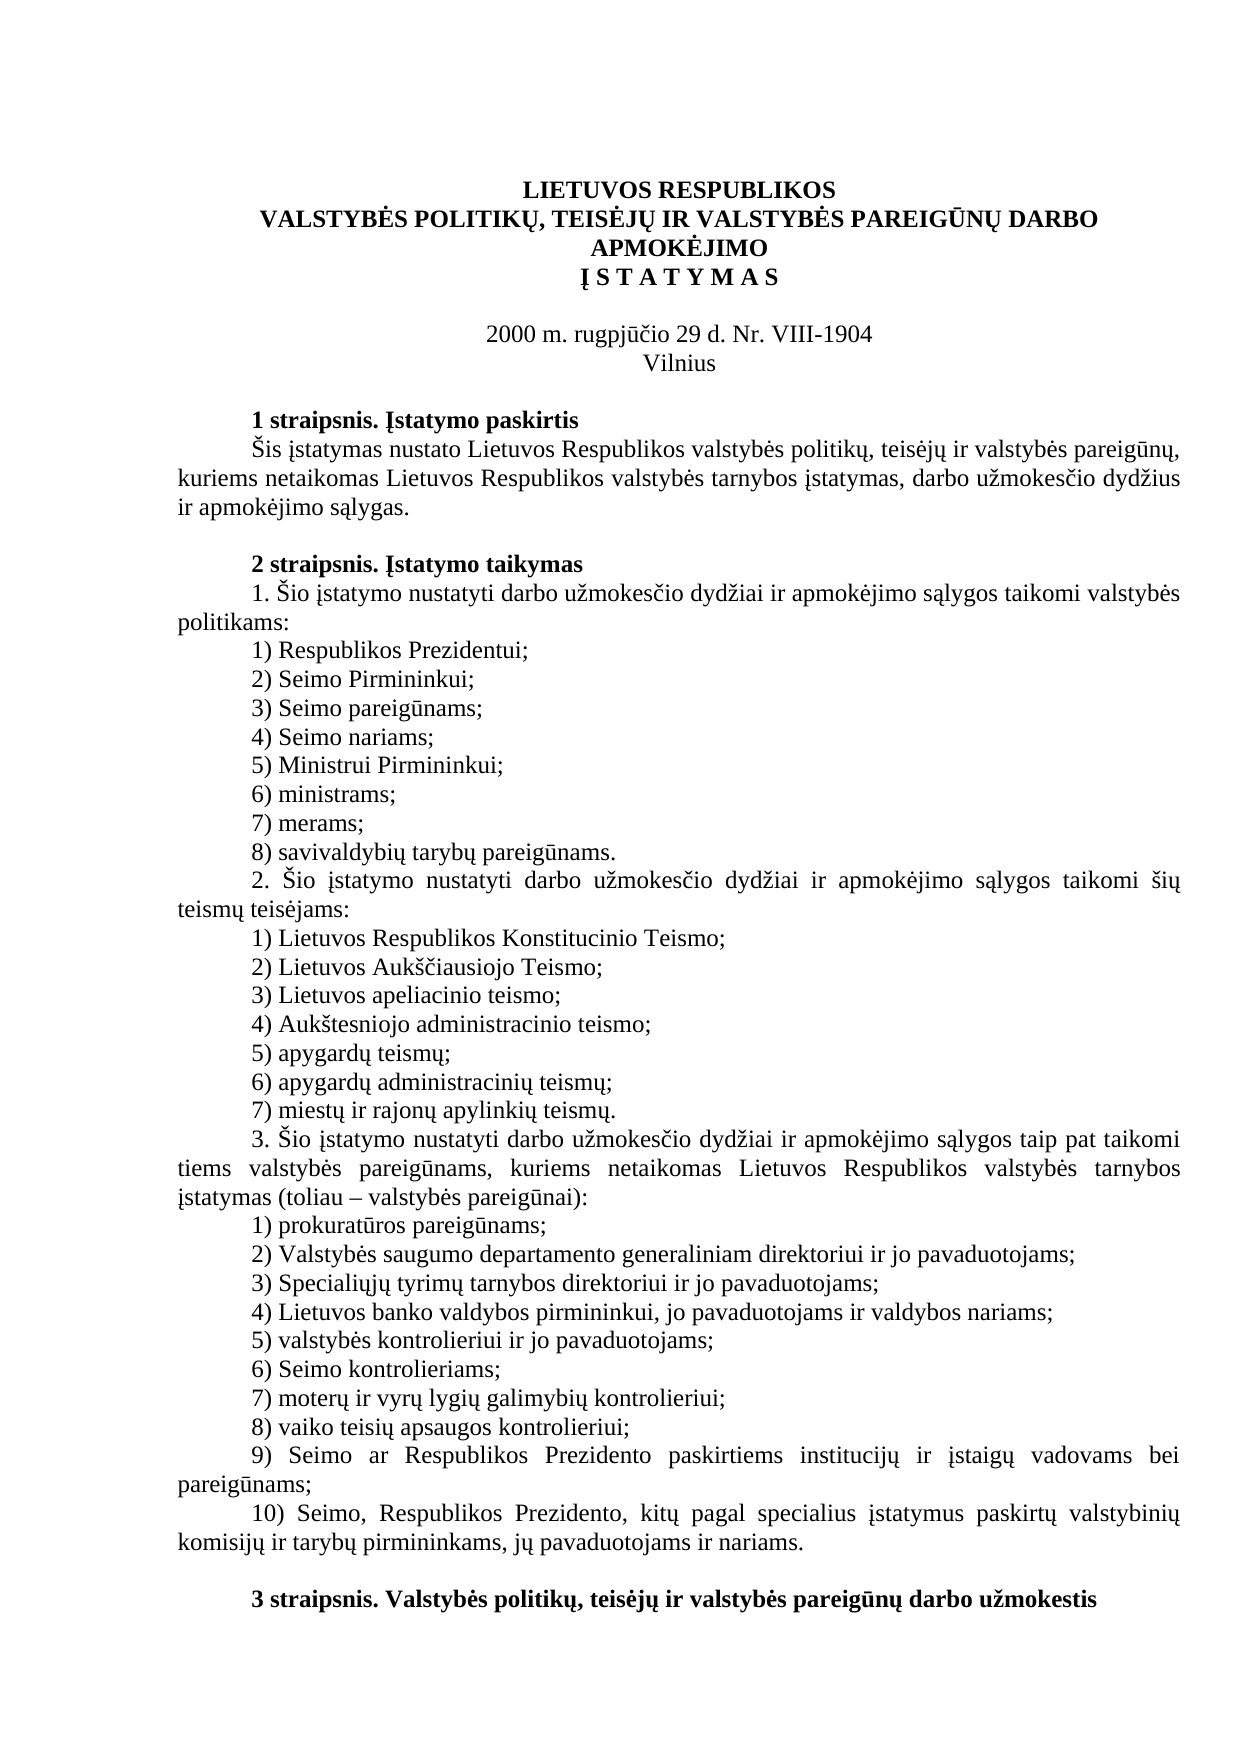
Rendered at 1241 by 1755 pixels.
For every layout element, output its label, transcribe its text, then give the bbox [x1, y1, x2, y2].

text 2) Seimo Pirmininkui; [177, 664, 1181, 693]
text 3) Seimo pareigūnams; [177, 693, 1181, 722]
text 1. Šio įstatymo nustatyti darbo užmokesčio dydžiai ir apmokėjimo sąlygos taikomi valstybės politikams: [177, 578, 1181, 636]
text 6) Seimo kontrolieriams; [177, 1354, 1181, 1383]
text Vilnius [177, 348, 1181, 377]
text 7) merams; [177, 808, 1181, 837]
text Į S T A T Y M A S [177, 262, 1181, 291]
text 2) Lietuvos Aukščiausiojo Teismo; [177, 952, 1181, 981]
text 7) miestų ir rajonų apylinkių teismų. [177, 1096, 1181, 1124]
text 4) Lietuvos banko valdybos pirmininkui, jo pavaduotojams ir valdybos nariams; [177, 1297, 1181, 1326]
text 3 straipsnis. Valstybės politikų, teisėjų ir valstybės pareigūnų darbo užmokestis [177, 1584, 1181, 1613]
text 5) Ministrui Pirmininkui; [177, 751, 1181, 779]
text 3) Specialiųjų tyrimų tarnybos direktoriui ir jo pavaduotojams; [177, 1268, 1181, 1297]
text 2. Šio įstatymo nustatyti darbo užmokesčio dydžiai ir apmokėjimo sąlygos taikomi šių teismų teisėjams: [177, 866, 1181, 923]
text 4) Seimo nariams; [177, 722, 1181, 751]
text 6) ministrams; [177, 779, 1181, 808]
text 1) Respublikos Prezidentui; [177, 636, 1181, 664]
text Šis įstatymas nustato Lietuvos Respublikos valstybės politikų, teisėjų ir valstybės pareigūnų, kuriems netaikomas Lietuvos Respublikos valstybės tarnybos įstatymas, darbo užmokesčio dydžius ir apmokėjimo sąlygas. [177, 434, 1181, 521]
text 7) moterų ir vyrų lygių galimybių kontrolieriui; [177, 1383, 1181, 1412]
text 2) Valstybės saugumo departamento generaliniam direktoriui ir jo pavaduotojams; [177, 1239, 1181, 1268]
text 3) Lietuvos apeliacinio teismo; [177, 981, 1181, 1009]
text 5) apygardų teismų; [177, 1038, 1181, 1067]
text 2 straipsnis. Įstatymo taikymas [177, 549, 1181, 578]
text 9) Seimo ar Respublikos Prezidento paskirtiems institucijų ir įstaigų vadovams bei pareigūnams; [177, 1441, 1181, 1498]
text 8) vaiko teisių apsaugos kontrolieriui; [177, 1412, 1181, 1441]
text 6) apygardų administracinių teismų; [177, 1067, 1181, 1096]
text 5) valstybės kontrolieriui ir jo pavaduotojams; [177, 1326, 1181, 1354]
text 1) prokuratūros pareigūnams; [177, 1211, 1181, 1239]
text 8) savivaldybių tarybų pareigūnams. [177, 837, 1181, 866]
text VALSTYBĖS POLITIKŲ, TEISĖJŲ IR VALSTYBĖS PAREIGŪNŲ DARBO APMOKĖJIMO [177, 204, 1181, 262]
text 1) Lietuvos Respublikos Konstitucinio Teismo; [177, 923, 1181, 952]
text LIETUVOS RESPUBLIKOS [177, 176, 1181, 204]
text 2000 m. rugpjūčio 29 d. Nr. VIII-1904 [177, 319, 1181, 348]
text 3. Šio įstatymo nustatyti darbo užmokesčio dydžiai ir apmokėjimo sąlygos taip pat taikomi tiems valstybės pareigūnams, kuriems netaikomas Lietuvos Respublikos valstybės tarnybos įstatymas (toliau – valstybės pareigūnai): [177, 1124, 1181, 1211]
text 4) Aukštesniojo administracinio teismo; [177, 1009, 1181, 1038]
text 1 straipsnis. Įstatymo paskirtis [177, 406, 1181, 434]
text 10) Seimo, Respublikos Prezidento, kitų pagal specialius įstatymus paskirtų valstybinių komisijų ir tarybų pirmininkams, jų pavaduotojams ir nariams. [177, 1498, 1181, 1556]
